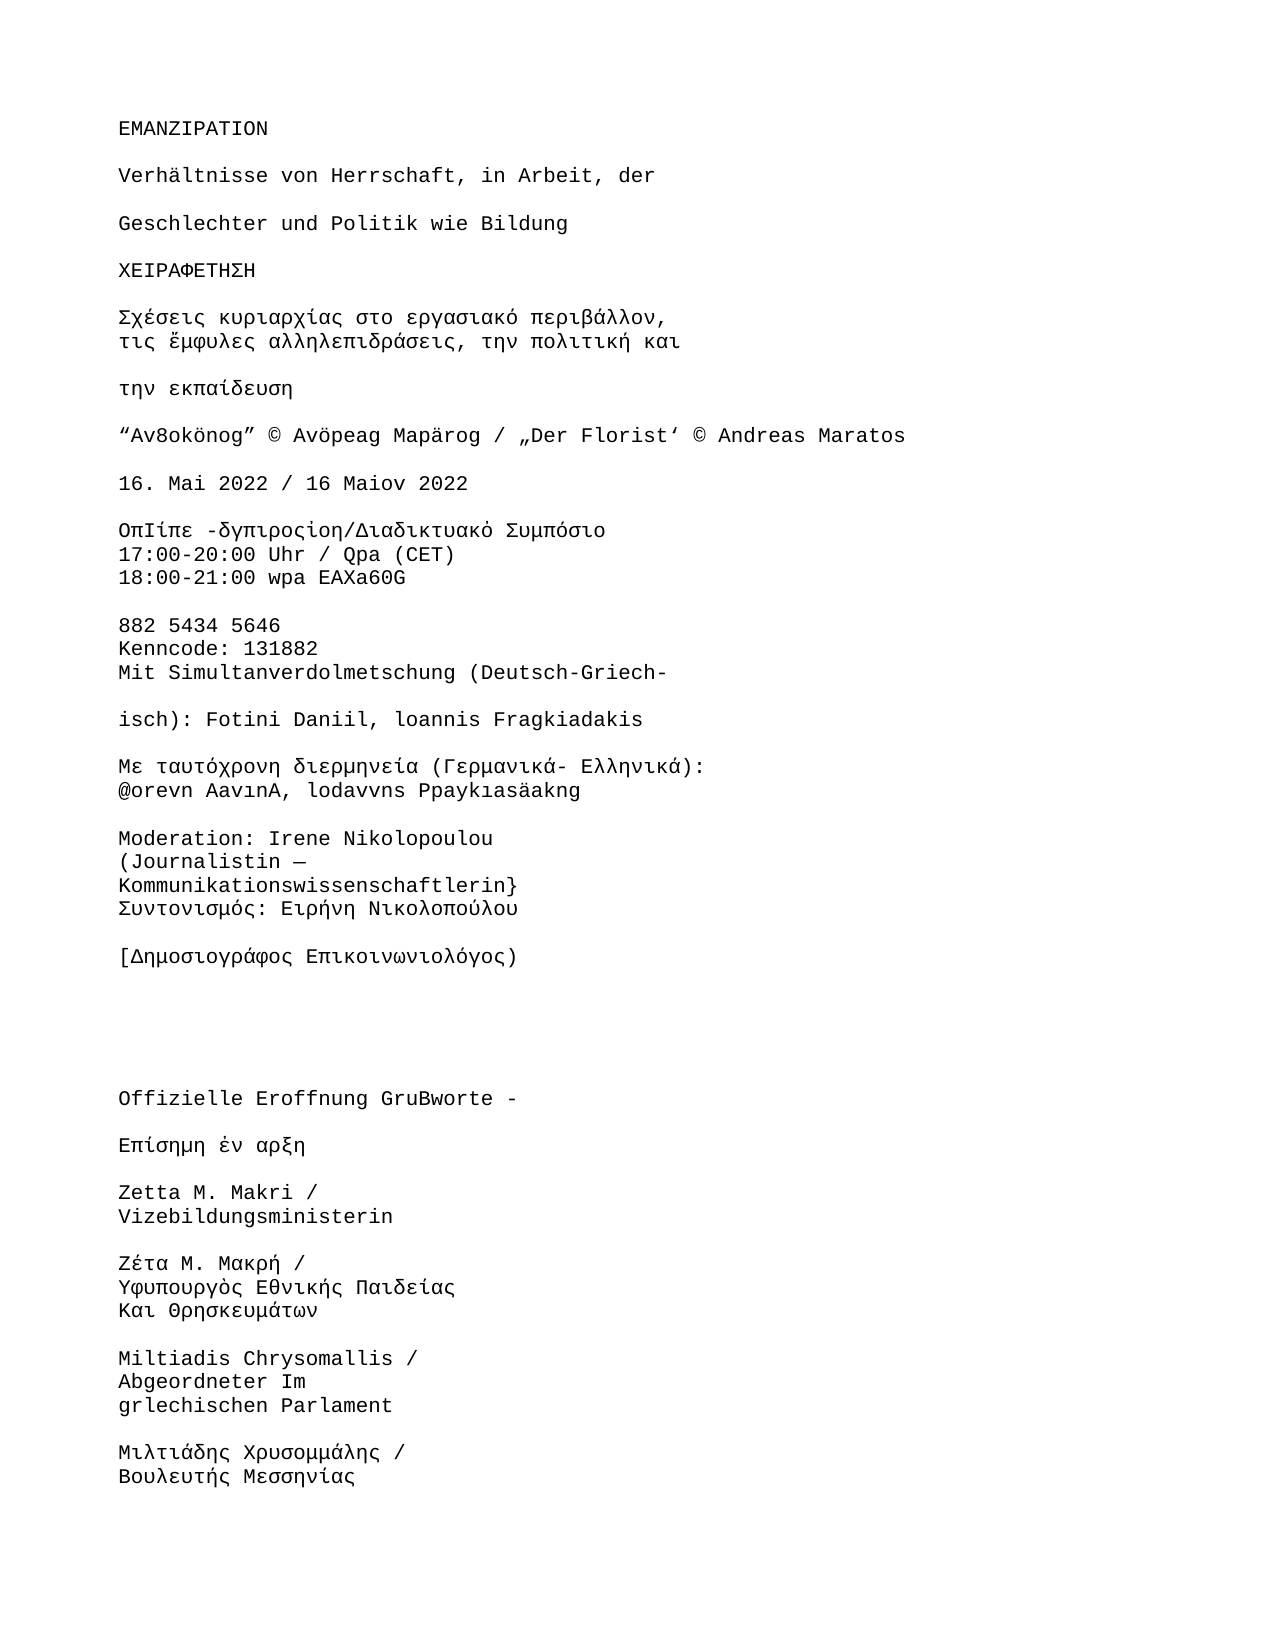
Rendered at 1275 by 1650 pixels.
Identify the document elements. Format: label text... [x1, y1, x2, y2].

text grlechischen Parlament [118, 1395, 1157, 1419]
text Επίσηµη ἐν αρξη [118, 1135, 1157, 1158]
text Miltiadis Chrysomallis / [118, 1348, 1157, 1371]
text Abgeordneter Im [118, 1371, 1157, 1395]
text EMANZIPATION [118, 118, 1157, 142]
text Kommunikationswissenschaftlerin} [118, 875, 1157, 898]
text Zetta M. Makri / [118, 1182, 1157, 1206]
text Βουλευτής Μεσσηνίας [118, 1466, 1157, 1489]
text 18:00-21:00 wpa EAXa60G [118, 567, 1157, 591]
text Geschlechter und Politik wie Bildung [118, 213, 1157, 236]
text Offizielle Eroffnung GruBworte - [118, 1088, 1157, 1111]
text Με ταυτόχρονη διερµηνεία (Γερμανικά- Ελληνικά): [118, 757, 1157, 780]
text Και Θρησκευμάτων [118, 1300, 1157, 1324]
text Υφυπουργὸς Εθνικής Παιδείας [118, 1277, 1157, 1300]
text την εκπαίδευση [118, 378, 1157, 402]
text (Journalistin — [118, 851, 1157, 875]
text 16. Mai 2022 / 16 Maiov 2022 [118, 473, 1157, 496]
text “Av8okönog” © Avöpeag Mapärog / „Der Florist‘ © Andreas Maratos [118, 426, 1157, 449]
text Μιλτιάδης Χρυσομμάλης / [118, 1442, 1157, 1466]
text Verhältnisse von Herrschaft, in Arbeit, der [118, 165, 1157, 189]
text Kenncode: 131882 [118, 638, 1157, 662]
text τις ἔμφυλες αλληλεπιδράσεις, την πολιτική και [118, 331, 1157, 354]
text @orevn AavınA, lodavvns Ppaykıasäakng [118, 780, 1157, 804]
text [Δημοσιογράφος Επικοινωνιολόγος) [118, 946, 1157, 969]
text Συντονισμός: Ειρήνη Νικολοπούλου [118, 898, 1157, 922]
text Mit Simultanverdolmetschung (Deutsch-Griech- [118, 662, 1157, 686]
text Vizebildungsministerin [118, 1206, 1157, 1229]
text Moderation: Irene Nikolopoulou [118, 827, 1157, 851]
text 17:00-20:00 Uhr / Qpa (CET) [118, 544, 1157, 567]
text Ζέτα Μ. Μακρή / [118, 1253, 1157, 1277]
text ΧΕΙΡΑΦΕΤΗΣΗ [118, 260, 1157, 284]
text ΟπΙίπε -δγπιροςἰοη/Διαδικτυακὀ Συμπόσιο [118, 520, 1157, 544]
text isch): Fotini Daniil, loannis Fragkiadakis [118, 709, 1157, 733]
text Σχέσεις κυριαρχίας στο εργασιακό περιβάλλον, [118, 307, 1157, 331]
text 882 5434 5646 [118, 615, 1157, 638]
